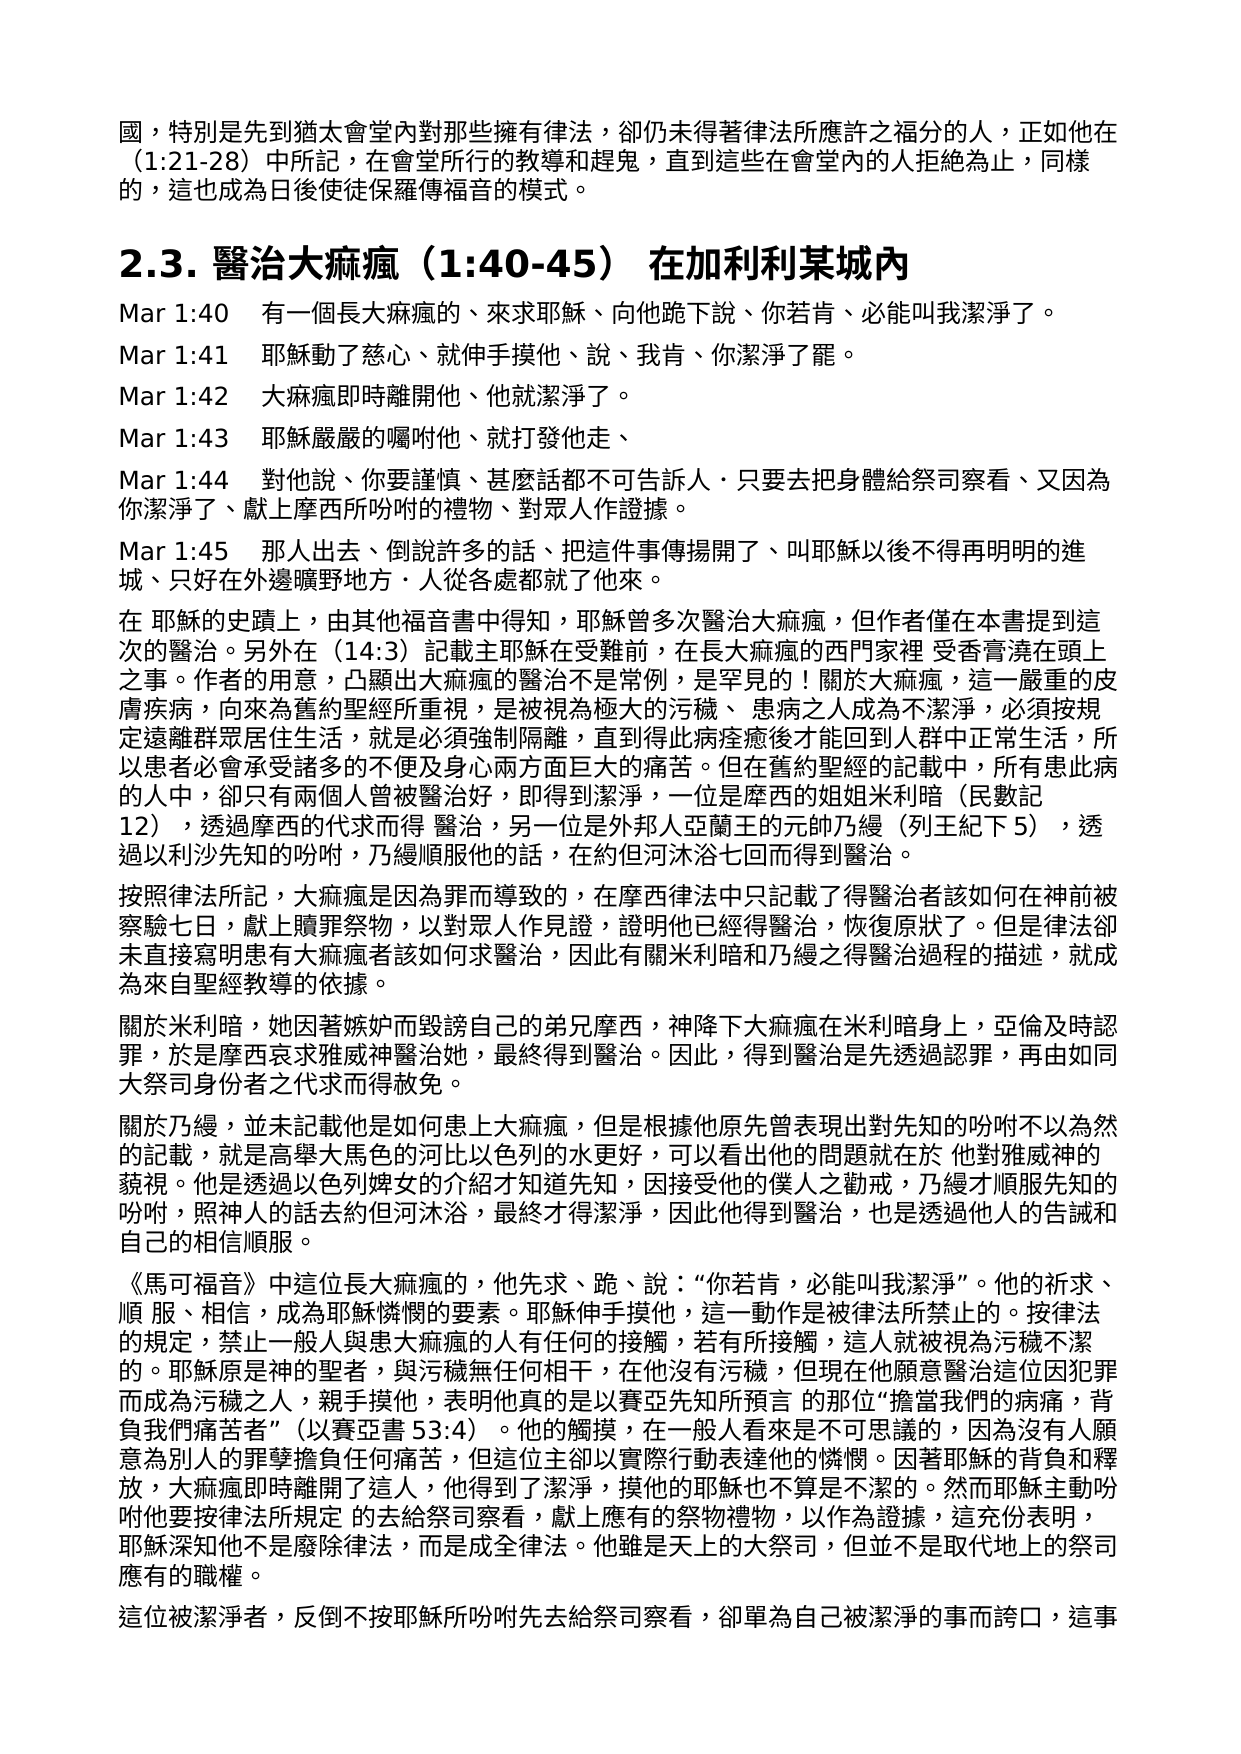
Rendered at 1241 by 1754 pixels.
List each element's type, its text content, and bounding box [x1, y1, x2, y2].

text Mar 1:40 有一個長大痳瘋的、來求耶穌、向他跪下說、你若肯、必能叫我潔淨了。 [118, 299, 1122, 328]
text Mar 1:45 那人出去、倒說許多的話、把這件事傳揚開了、叫耶穌以後不得再明明的進城、只好在外邊曠野地方．人從各處都就了他來。 [118, 537, 1122, 595]
text 國，特別是先到猶太會堂內對那些擁有律法，卻仍未得著律法所應許之福分的人，正如他在（1:21-28）中所記，在會堂所行的教導和趕鬼，直到這些在會堂內的人拒絶為止，同樣 的，這也成為日後使徒保羅傳福音的模式。 [118, 118, 1122, 206]
subtitle 2.3. 醫治大痲瘋（1:40-45） 在加利利某城內 [118, 243, 1122, 287]
text 在 耶穌的史蹟上，由其他福音書中得知，耶穌曾多次醫治大痲瘋，但作者僅在本書提到這次的醫治。另外在（14:3）記載主耶穌在受難前，在長大痲瘋的西門家裡 受香膏澆在頭上之事。作者的用意，凸顯出大痲瘋的醫治不是常例，是罕見的！關於大痲瘋，這一嚴重的皮膚疾病，向來為舊約聖經所重視，是被視為極大的污穢、 患病之人成為不潔淨，必須按規定遠離群眾居住生活，就是必須強制隔離，直到得此病痊癒後才能回到人群中正常生活，所以患者必會承受諸多的不便及身心兩方面巨大的痛苦。但在舊約聖經的記載中，所有患此病的人中，卻只有兩個人曾被醫治好，即得到潔淨，一位是犘西的姐姐米利暗（民數記12），透過摩西的代求而得 醫治，另一位是外邦人亞蘭王的元帥乃縵（列王紀下5），透過以利沙先知的吩咐，乃縵順服他的話，在約但河沐浴七回而得到醫治。 [118, 608, 1122, 870]
text 關於米利暗，她因著嫉妒而毀謗自己的弟兄摩西，神降下大痲瘋在米利暗身上，亞倫及時認罪，於是摩西哀求雅威神醫治她，最終得到醫治。因此，得到醫治是先透過認罪，再由如同大祭司身份者之代求而得赦免。 [118, 1012, 1122, 1099]
text 這位被潔淨者，反倒不按耶穌所吩咐先去給祭司察看，卻單為自己被潔淨的事而誇口，這事 [118, 1603, 1122, 1633]
text 《馬可福音》中這位長大痲瘋的，他先求、跪、說：“你若肯，必能叫我潔淨”。他的祈求、順 服、相信，成為耶穌憐憫的要素。耶穌伸手摸他，這一動作是被律法所禁止的。按律法的規定，禁止一般人與患大痲瘋的人有任何的接觸，若有所接觸，這人就被視為污穢不潔的。耶穌原是神的聖者，與污穢無任何相干，在他沒有污穢，但現在他願意醫治這位因犯罪而成為污穢之人，親手摸他，表明他真的是以賽亞先知所預言 的那位“擔當我們的病痛，背負我們痛苦者”（以賽亞書53:4）。他的觸摸，在一般人看來是不可思議的，因為沒有人願意為別人的罪孽擔負任何痛苦，但這位主卻以實際行動表達他的憐憫。因著耶穌的背負和釋放，大痲瘋即時離開了這人，他得到了潔淨，摸他的耶穌也不算是不潔的。然而耶穌主動吩咐他要按律法所規定 的去給祭司察看，獻上應有的祭物禮物，以作為證據，這充份表明，耶穌深知他不是廢除律法，而是成全律法。他雖是天上的大祭司，但並不是取代地上的祭司應有的職權。 [118, 1270, 1122, 1591]
text Mar 1:41 耶穌動了慈心、就伸手摸他、說、我肯、你潔淨了罷。 [118, 341, 1122, 370]
text Mar 1:44 對他說、你要謹慎、甚麼話都不可告訴人．只要去把身體給祭司察看、又因為你潔淨了、獻上摩西所吩咐的禮物、對眾人作證據。 [118, 466, 1122, 524]
text Mar 1:42 大痳瘋即時離開他、他就潔淨了。 [118, 383, 1122, 412]
text 關於乃縵，並未記載他是如何患上大痲瘋，但是根據他原先曾表現出對先知的吩咐不以為然的記載，就是高舉大馬色的河比以色列的水更好，可以看出他的問題就在於 他對雅威神的藐視。他是透過以色列婢女的介紹才知道先知，因接受他的僕人之勸戒，乃縵才順服先知的吩咐，照神人的話去約但河沐浴，最終才得潔淨，因此他得到醫治，也是透過他人的告誡和自己的相信順服。 [118, 1112, 1122, 1258]
text Mar 1:43 耶穌嚴嚴的囑咐他、就打發他走、 [118, 424, 1122, 453]
text 按照律法所記，大痲瘋是因為罪而導致的，在摩西律法中只記載了得醫治者該如何在神前被察驗七日，獻上贖罪祭物，以對眾人作見證，證明他已經得醫治，恢復原狀了。但是律法卻未直接寫明患有大痲瘋者該如何求醫治，因此有關米利暗和乃縵之得醫治過程的描述，就成為來自聖經教導的依據。 [118, 883, 1122, 999]
